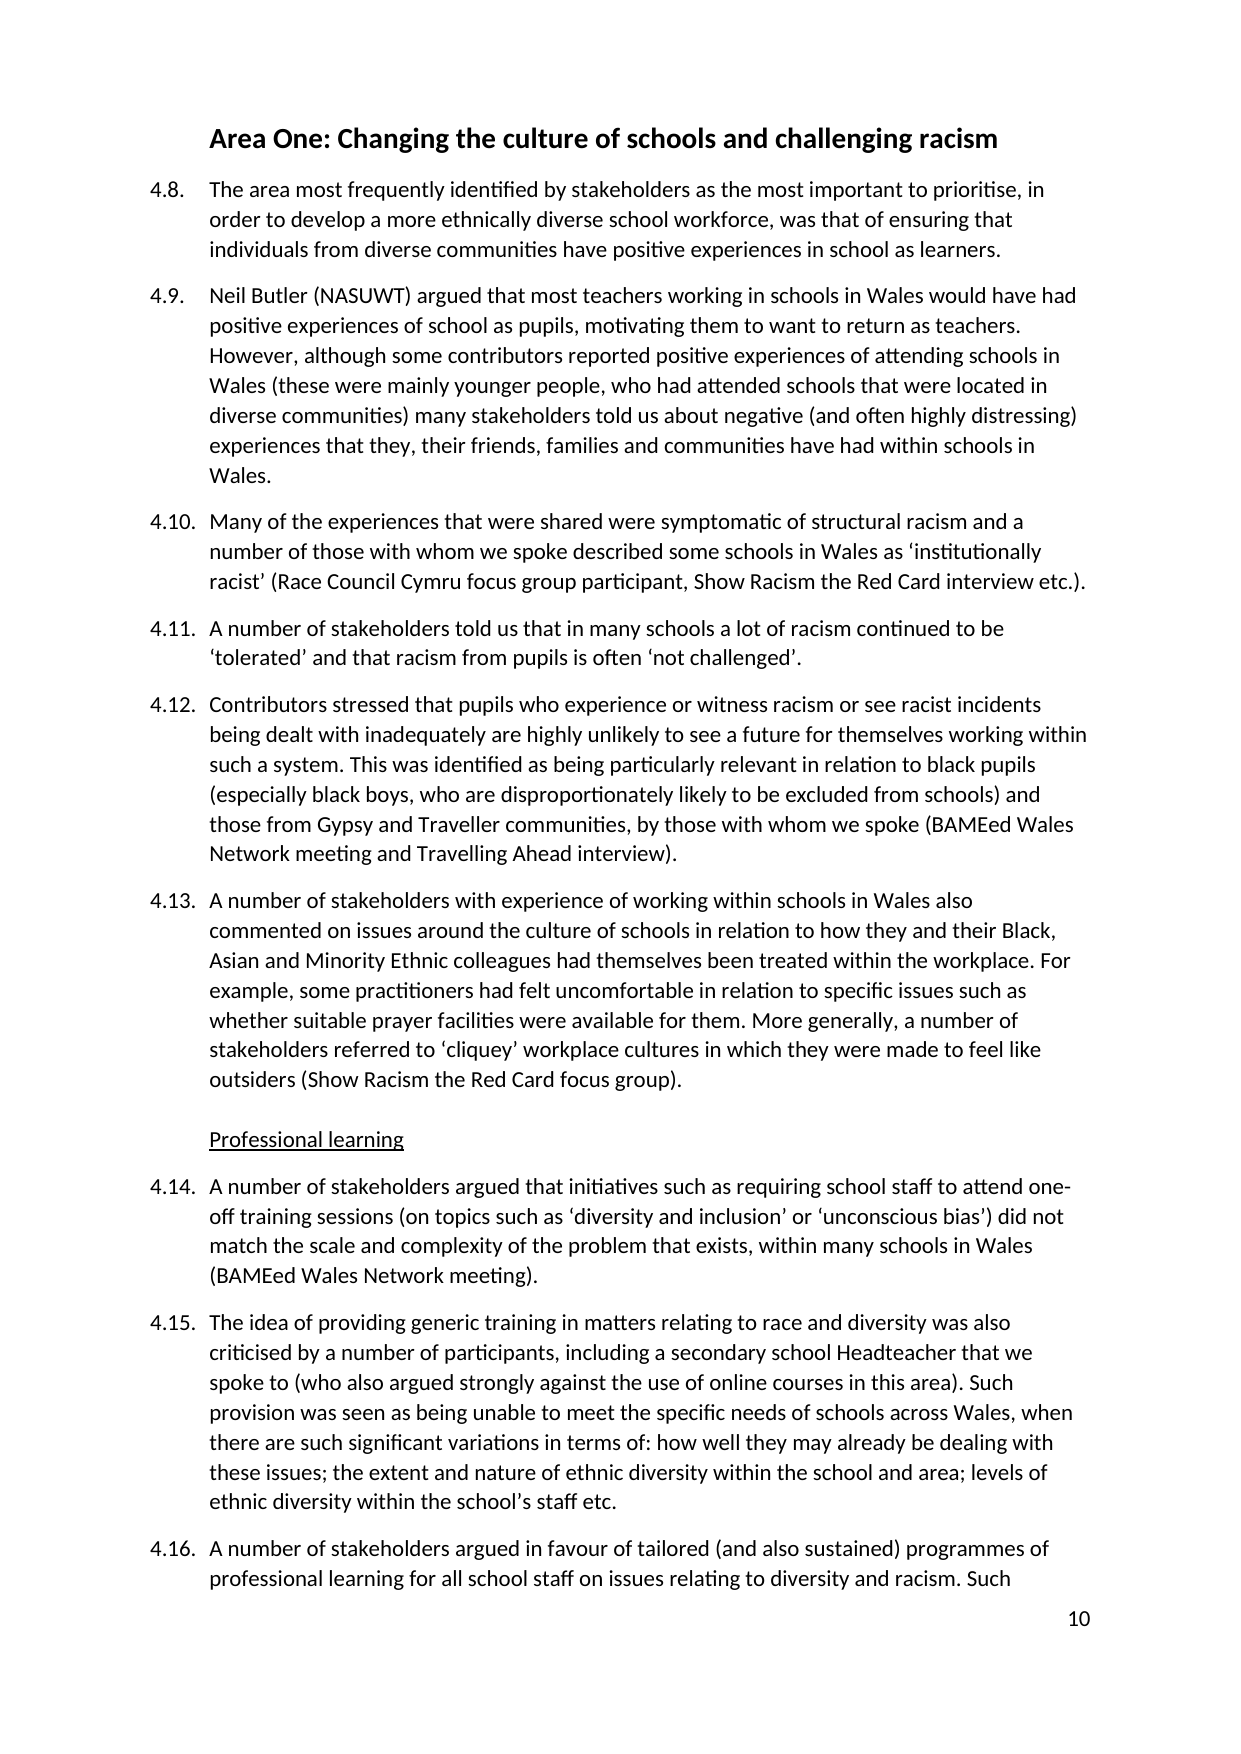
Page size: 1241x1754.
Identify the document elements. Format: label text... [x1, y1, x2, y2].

list The idea of providing generic training in matters relating to race and diversity was also criticised by a number of participants, including a secondary school Headteacher that we spoke to (who also argued strongly against the use of online courses in this area). Such provision was seen as being unable to meet the specific needs of schools across Wales, when there are such significant variations in terms of: how well they may already be dealing with these issues; the extent and nature of ethnic diversity within the school and area; levels of ethnic diversity within the school’s staff etc. [150, 1308, 1090, 1516]
list Neil Butler (NASUWT) argued that most teachers working in schools in Wales would have had positive experiences of school as pupils, motivating them to want to return as teachers. However, although some contributors reported positive experiences of attending schools in Wales (these were mainly younger people, who had attended schools that were located in diverse communities) many stakeholders told us about negative (and often highly distressing) experiences that they, their friends, families and communities have had within schools in Wales. [150, 281, 1090, 489]
text Area One: Changing the culture of schools and challenging racism [150, 120, 1090, 156]
list The area most frequently identified by stakeholders as the most important to prioritise, in order to develop a more ethnically diverse school workforce, was that of ensuring that individuals from diverse communities have positive experiences in school as learners. [150, 175, 1090, 263]
list Professional learning [209, 1125, 1090, 1153]
list A number of stakeholders told us that in many schools a lot of racism continued to be ‘tolerated’ and that racism from pupils is often ‘not challenged’. [150, 614, 1090, 672]
list Many of the experiences that were shared were symptomatic of structural racism and a number of those with whom we spoke described some schools in Wales as ‘institutionally racist’ (Race Council Cymru focus group participant, Show Racism the Red Card interview etc.). [150, 507, 1090, 595]
list A number of stakeholders argued that initiatives such as requiring school staff to attend one-off training sessions (on topics such as ‘diversity and inclusion’ or ‘unconscious bias’) did not match the scale and complexity of the problem that exists, within many schools in Wales (BAMEed Wales Network meeting). [150, 1172, 1090, 1289]
list A number of stakeholders with experience of working within schools in Wales also commented on issues around the culture of schools in relation to how they and their Black, Asian and Minority Ethnic colleagues had themselves been treated within the workplace. For example, some practitioners had felt uncomfortable in relation to specific issues such as whether suitable prayer facilities were available for them. More generally, a number of stakeholders referred to ‘cliquey’ workplace cultures in which they were made to feel like outsiders (Show Racism the Red Card focus group). [150, 886, 1090, 1093]
list A number of stakeholders argued in favour of tailored (and also sustained) programmes of professional learning for all school staff on issues relating to diversity and racism. Such [150, 1534, 1090, 1592]
list Contributors stressed that pupils who experience or witness racism or see racist incidents being dealt with inadequately are highly unlikely to see a future for themselves working within such a system. This was identified as being particularly relevant in relation to black pupils (especially black boys, who are disproportionately likely to be excluded from schools) and those from Gypsy and Traveller communities, by those with whom we spoke (BAMEed Wales Network meeting and Travelling Ahead interview). [150, 690, 1090, 868]
